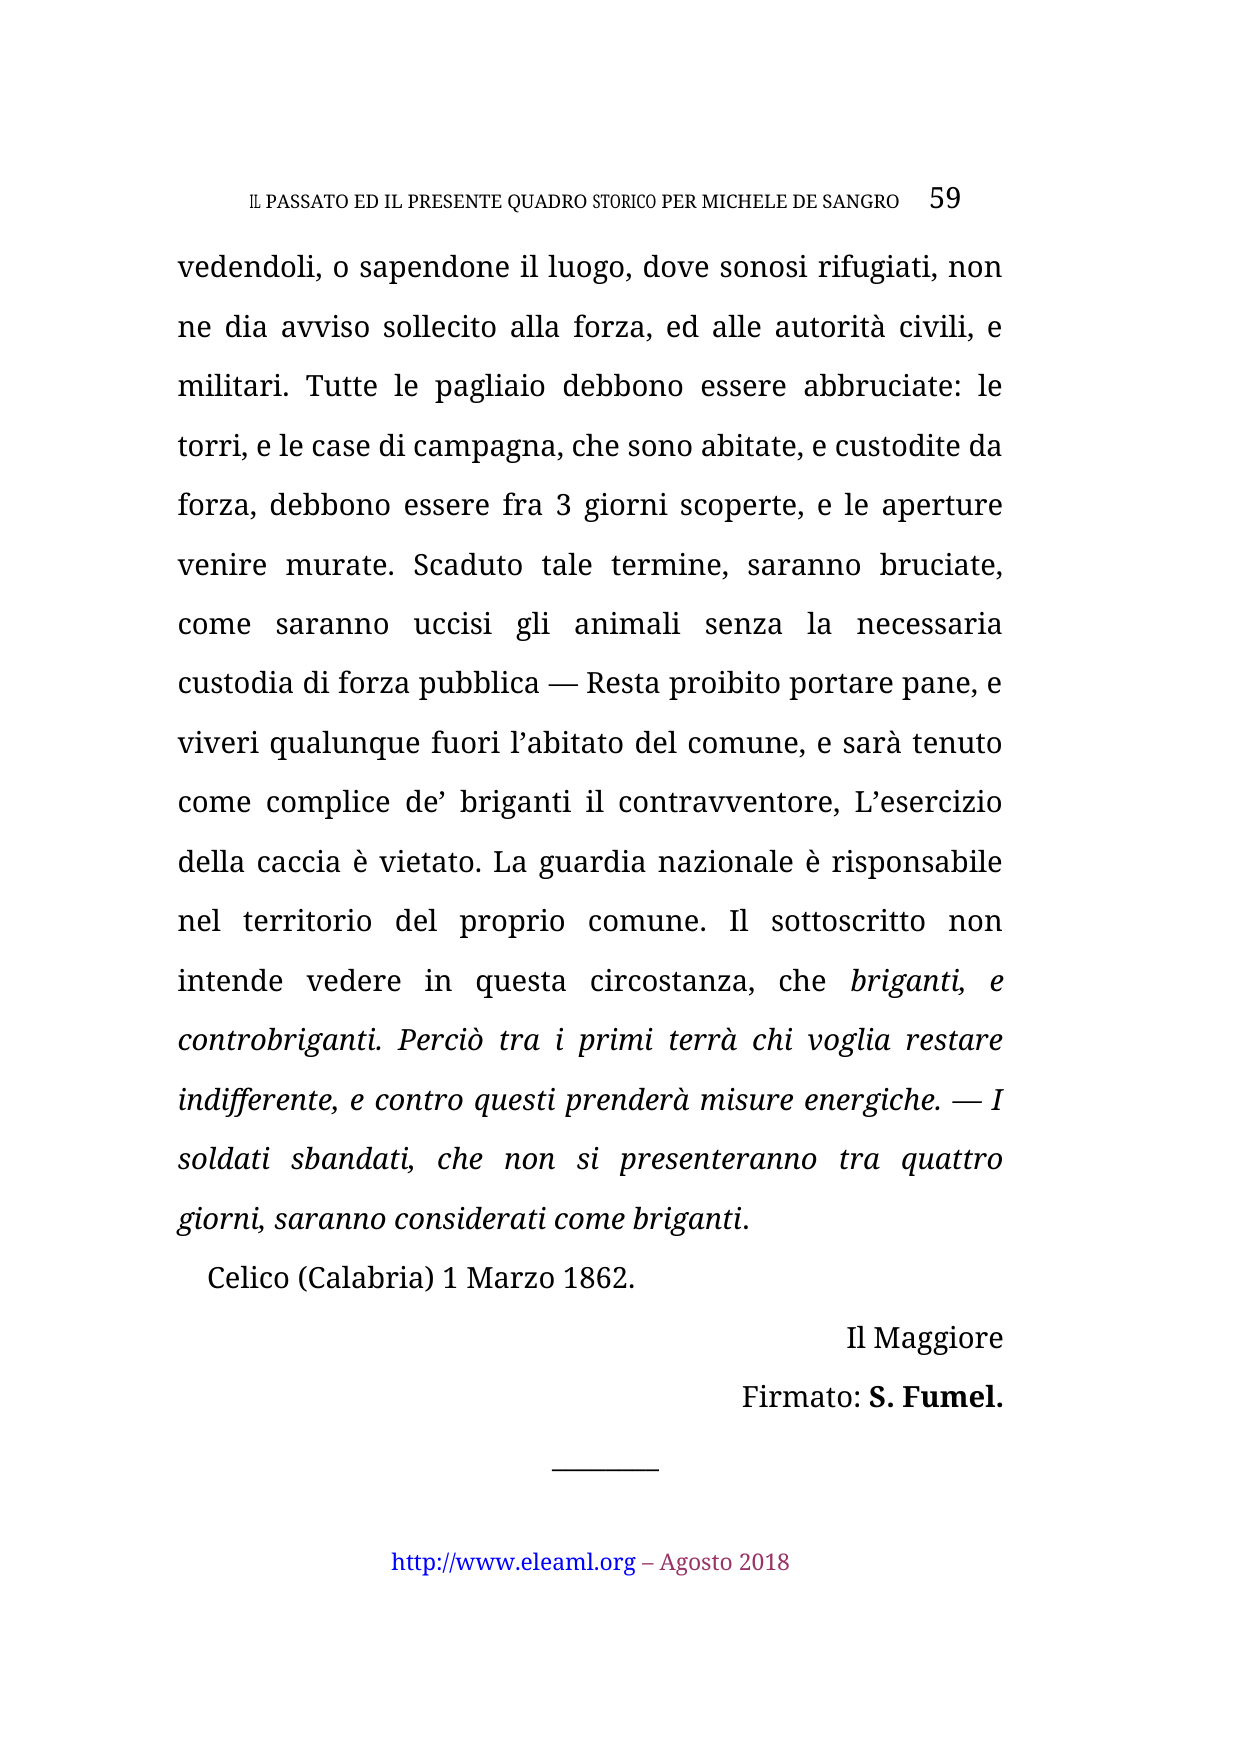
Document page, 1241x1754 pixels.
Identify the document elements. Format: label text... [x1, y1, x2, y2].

text Il Maggiore Firmato: S. Fumel. [177, 1317, 1004, 1416]
text Celico (Calabria) 1 Marzo 1862. [177, 1257, 1004, 1297]
text vedendoli, o sapendone il luogo, dove sonosi rifugiati, non ne dia avviso sollecito alla forza, ed alle autorità civili, e militari. Tutte le pagliaio debbono essere abbruciate: le torri, e le case di campagna, che sono abitate, e custodite da forza, debbono essere fra 3 giorni scoperte, e le aperture venire murate. Scaduto tale termine, saranno bruciate, come saranno uccisi gli animali senza la necessaria custodia di forza pubblica — Resta proibito portare pane, e viveri qualunque fuori l’abitato del comune, e sarà tenuto come complice de’ briganti il contravventore, L’esercizio della caccia è vietato. La guardia nazionale è risponsabile nel territorio del proprio comune. Il sottoscritto non intende vedere in questa circostanza, che briganti, e controbriganti. Perciò tra i primi terrà chi voglia restare indifferente, e contro questi prenderà misure energiche. — I soldati sbandati, che non si presenteranno tra quattro giorni, saranno considerati come briganti. [177, 246, 1004, 1238]
text ________ [177, 1436, 1004, 1476]
